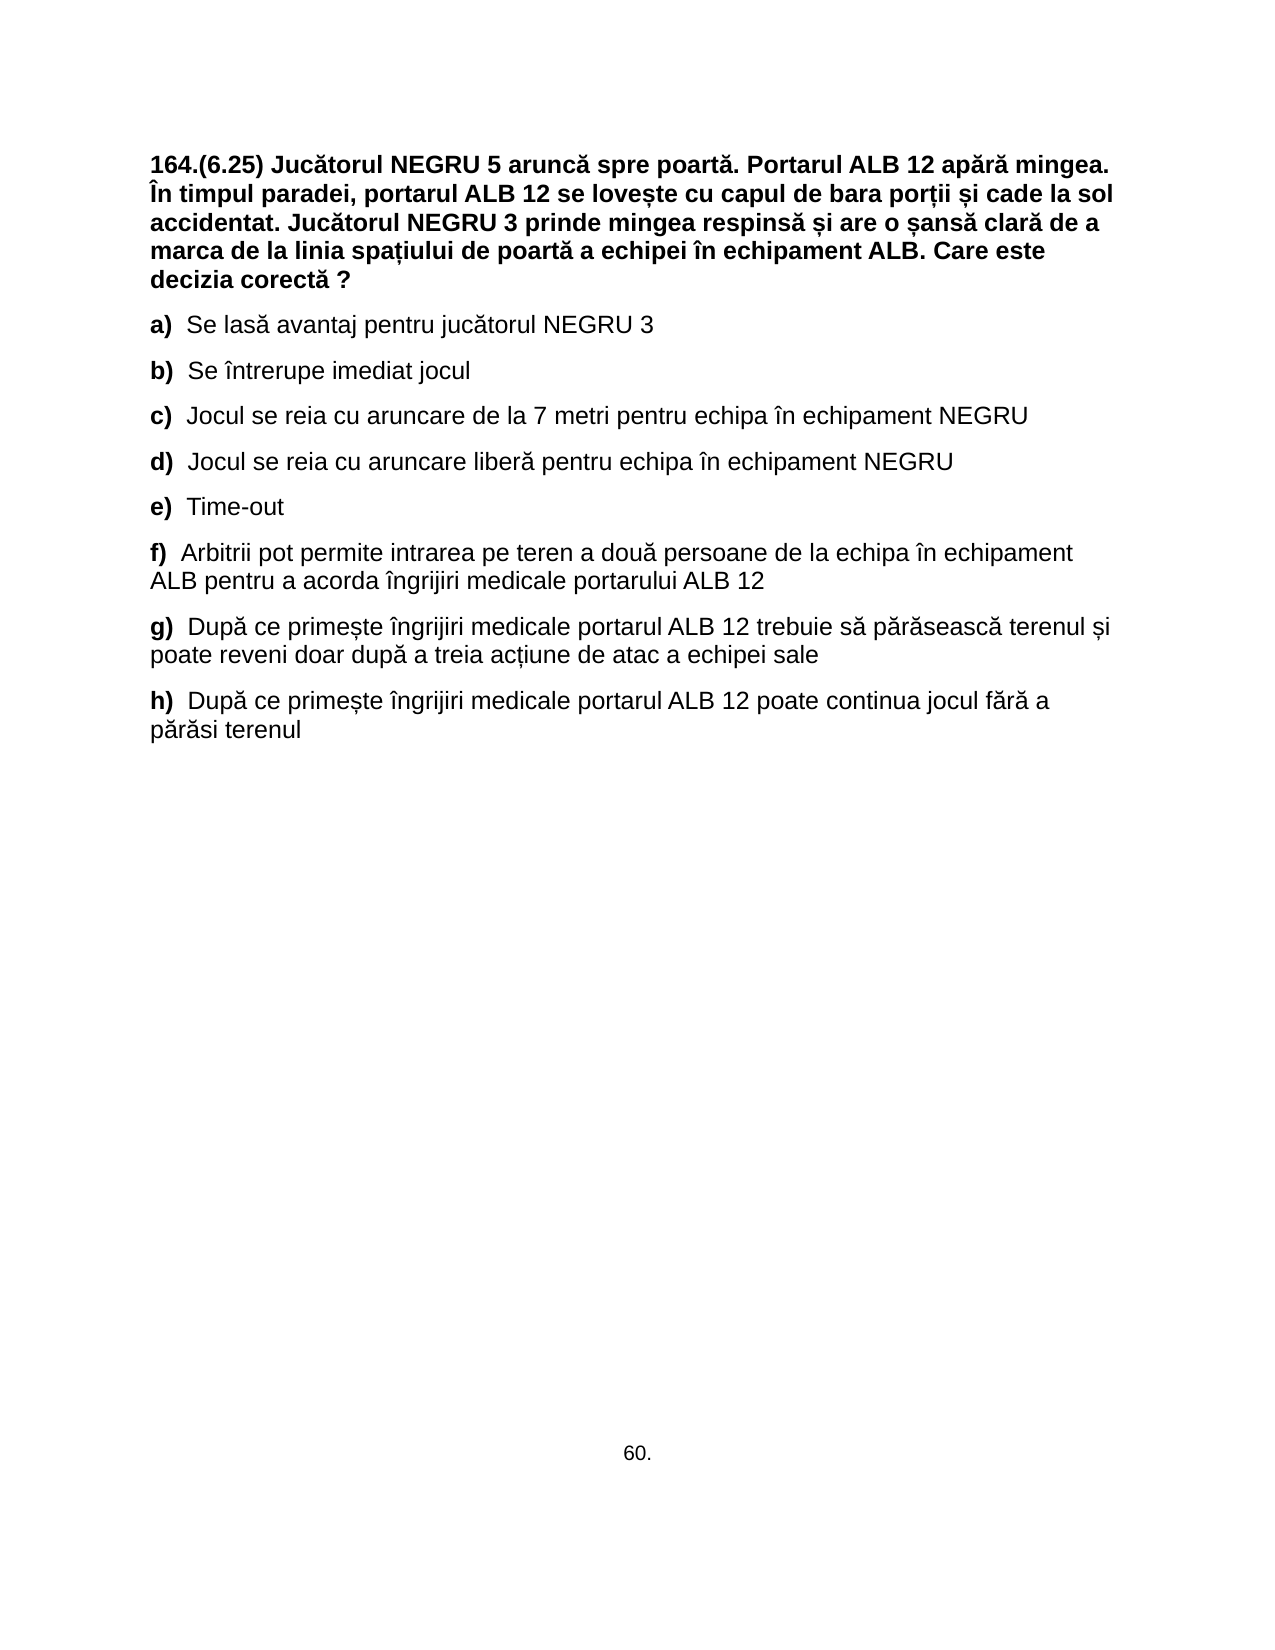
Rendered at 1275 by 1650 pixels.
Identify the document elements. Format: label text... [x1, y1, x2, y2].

text 60. [150, 1441, 1125, 1465]
text b) Se întrerupe imediat jocul [150, 356, 1125, 384]
text e) Time-out [150, 492, 1125, 521]
text d) Jocul se reia cu aruncare liberă pentru echipa în echipament NEGRU [150, 447, 1125, 475]
text f) Arbitrii pot permite intrarea pe teren a două persoane de la echipa în echipament ALB pentru a acorda îngrijiri medicale portarului ALB 12 [150, 537, 1125, 595]
text a) Se lasă avantaj pentru jucătorul NEGRU 3 [150, 310, 1125, 339]
text g) După ce primește îngrijiri medicale portarul ALB 12 trebuie să părăsească terenul și poate reveni doar după a treia acțiune de atac a echipei sale [150, 612, 1125, 669]
text c) Jocul se reia cu aruncare de la 7 metri pentru echipa în echipament NEGRU [150, 401, 1125, 430]
text h) După ce primește îngrijiri medicale portarul ALB 12 poate continua jocul fără a părăsi terenul [150, 686, 1125, 743]
text 164.(6.25) Jucătorul NEGRU 5 aruncă spre poartă. Portarul ALB 12 apără mingea. În timpul paradei, portarul ALB 12 se lovește cu capul de bara porții și cade la sol accidentat. Jucătorul NEGRU 3 prinde mingea respinsă și are o șansă clară de a marca de la linia spațiului de poartă a echipei în echipament ALB. Care este decizia corectă ? [150, 150, 1125, 294]
